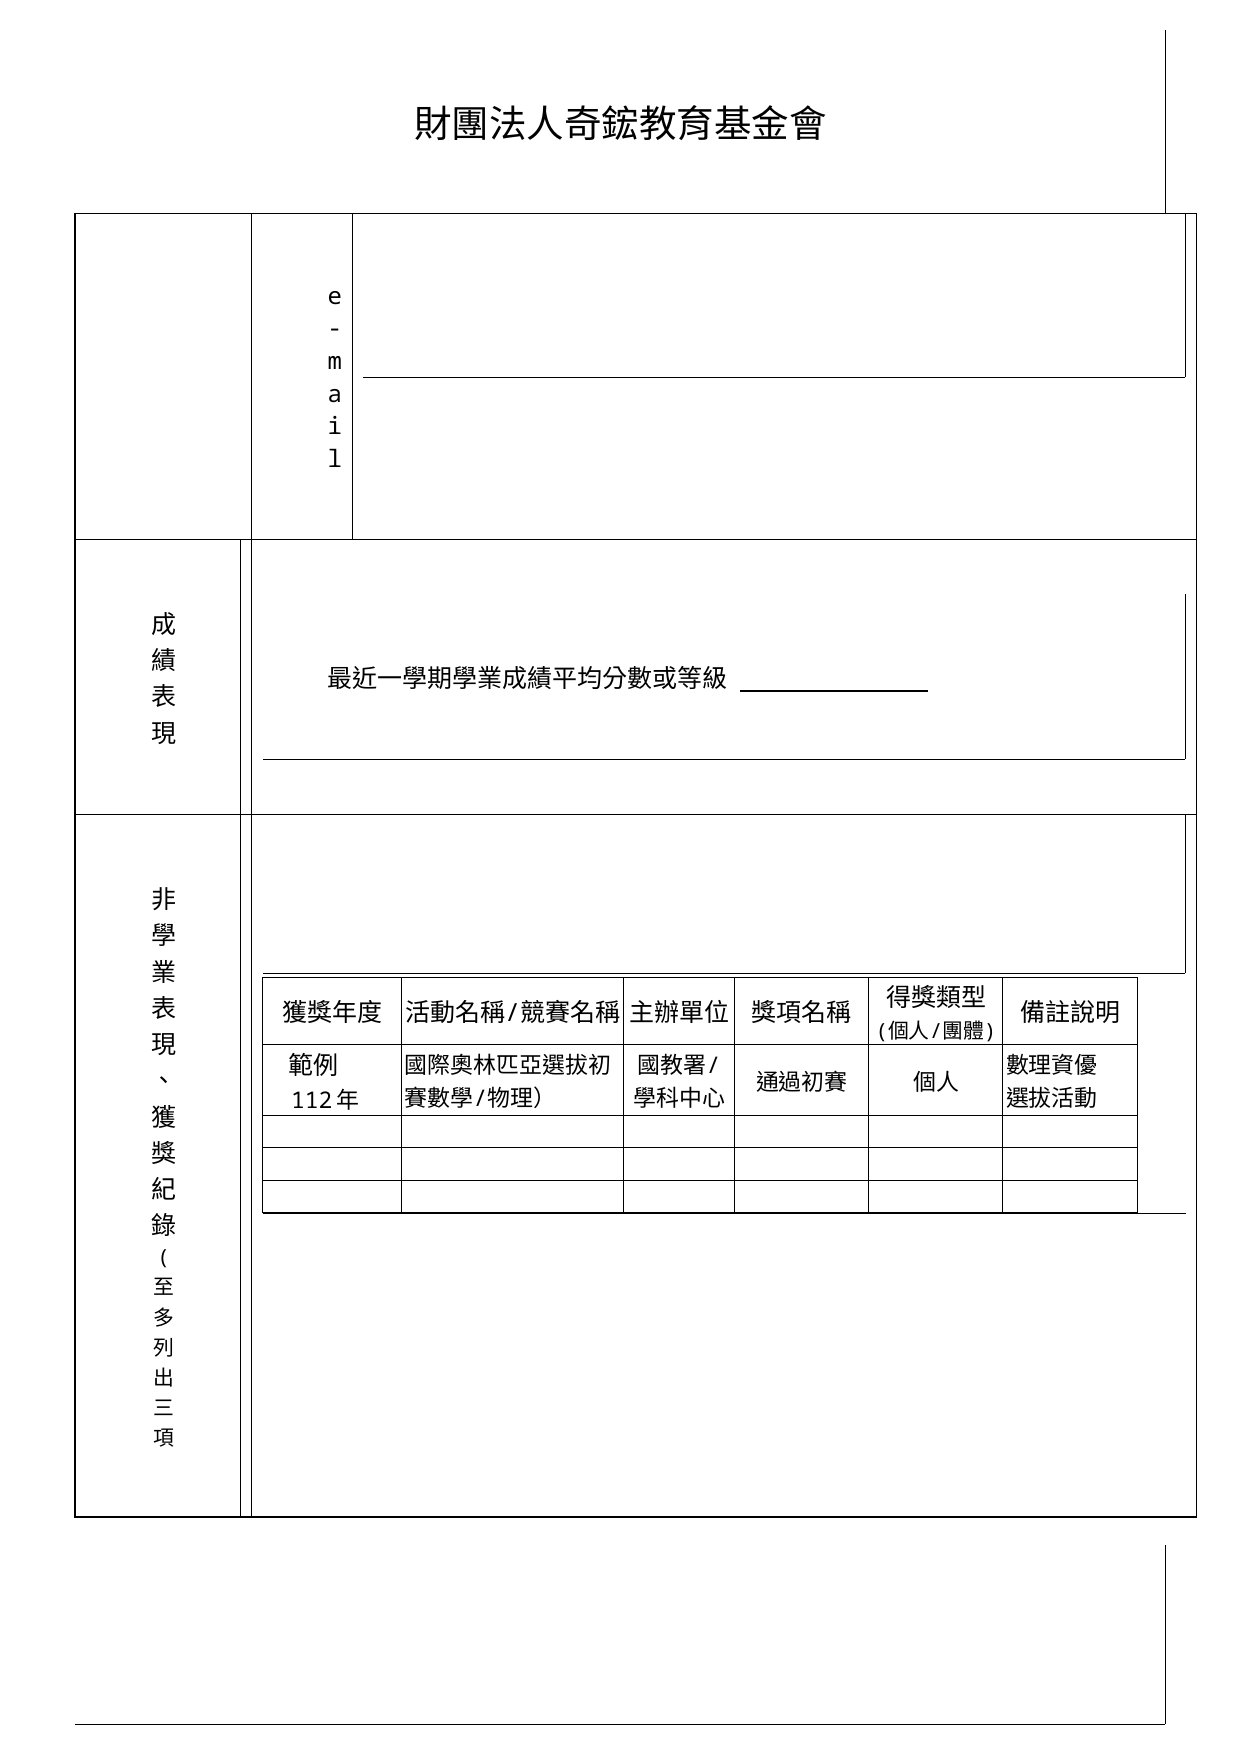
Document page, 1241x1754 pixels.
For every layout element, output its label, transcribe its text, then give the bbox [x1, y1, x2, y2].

table_cell 非學業表現、 獲獎紀錄 (至多列出三項 [76, 815, 240, 1516]
table_cell 成績 表現 [76, 540, 240, 814]
table_cell [1003, 1116, 1137, 1147]
table_cell [263, 1181, 401, 1212]
table_header 活動名稱/競賽名稱 [402, 978, 623, 1044]
table_cell [735, 1181, 868, 1212]
table_header 獎項名稱 [735, 978, 868, 1044]
table_cell e-mail [252, 214, 352, 539]
table_cell [252, 815, 1196, 1516]
table_cell [869, 1148, 1002, 1179]
table_cell [263, 1148, 401, 1179]
table_cell [402, 1148, 623, 1179]
table_cell [402, 1116, 623, 1147]
table_cell [402, 1181, 623, 1212]
table_cell 數理資優 選拔活動 [1003, 1045, 1137, 1115]
table_header 備註說明 [1003, 978, 1137, 1044]
table_cell [1003, 1148, 1137, 1179]
table_header 獲獎年度 [263, 978, 401, 1044]
table_cell 範例 112年 [263, 1045, 401, 1115]
table_cell [624, 1116, 734, 1147]
table_cell 通過初賽 [735, 1045, 868, 1115]
table_header 得獎類型 (個人/團體) [869, 978, 1002, 1044]
table_cell [241, 815, 251, 1516]
table_header [76, 214, 251, 539]
table_cell [735, 1116, 868, 1147]
table_cell [1003, 1181, 1137, 1212]
table_cell 最近一學期學業成績平均分數或等級 [252, 540, 1196, 814]
table_cell 國教署/ 學科中心 [624, 1045, 734, 1115]
table_cell [353, 214, 1196, 539]
table_cell [624, 1181, 734, 1212]
table_cell [241, 540, 251, 814]
table_cell [735, 1148, 868, 1179]
table_cell [869, 1181, 1002, 1212]
table_cell [263, 1116, 401, 1147]
table_cell [624, 1148, 734, 1179]
table_header 主辦單位 [624, 978, 734, 1044]
table_cell [869, 1116, 1002, 1147]
table_cell 國際奧林匹亞選拔初賽數學/物理） [402, 1045, 623, 1115]
table_cell 個人 [869, 1045, 1002, 1115]
